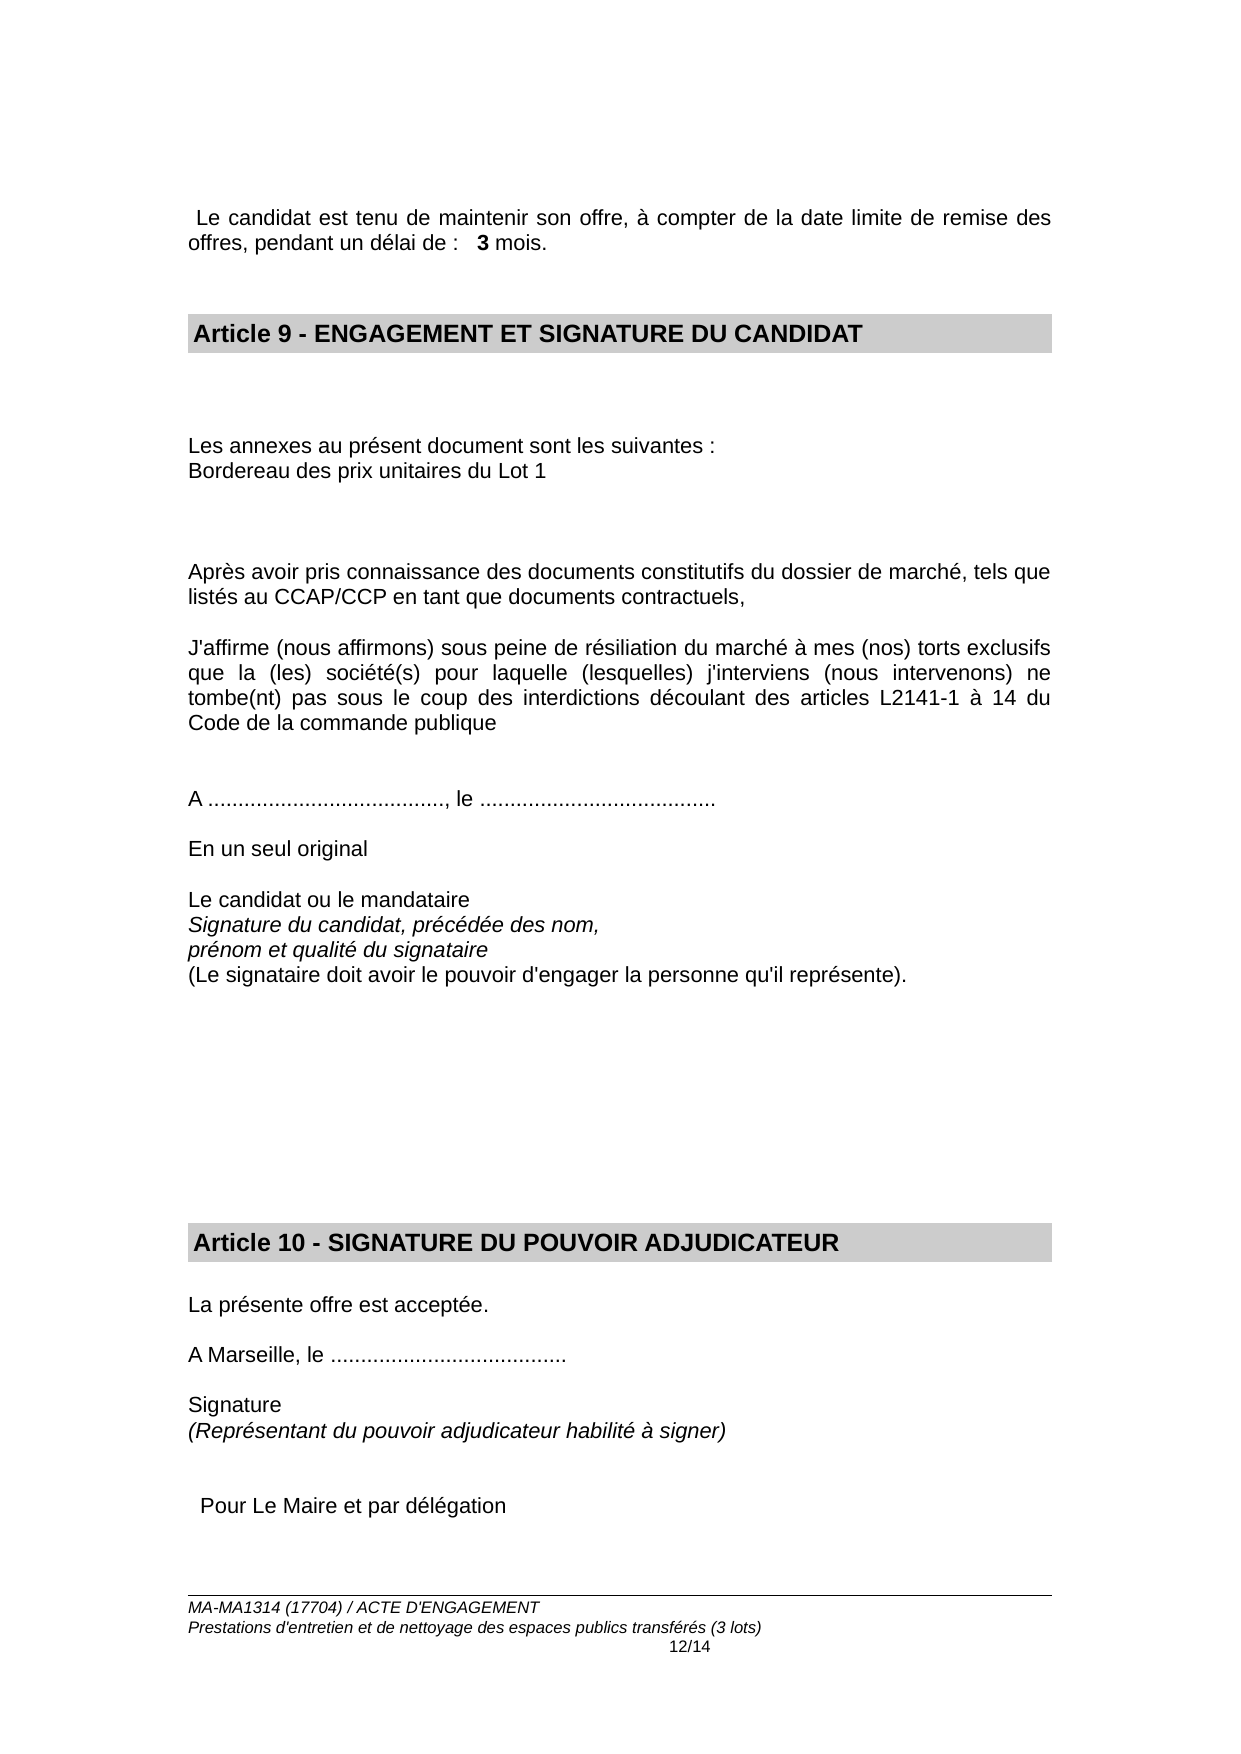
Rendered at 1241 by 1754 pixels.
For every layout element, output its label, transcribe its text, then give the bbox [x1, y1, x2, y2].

text Pour Le Maire et par délégation [188, 1493, 1052, 1518]
text (Représentant du pouvoir adjudicateur habilité à signer) [188, 1417, 1052, 1443]
subtitle ENGAGEMENT ET SIGNATURE DU CANDIDAT [190, 316, 1050, 351]
text La présente offre est acceptée. [188, 1291, 1052, 1317]
text Signature [188, 1392, 1052, 1417]
text Bordereau des prix unitaires du Lot 1 [188, 458, 1052, 483]
text Les annexes au présent document sont les suivantes : [188, 433, 1052, 458]
subtitle SIGNATURE DU POUVOIR ADJUDICATEUR [190, 1225, 1050, 1260]
text Après avoir pris connaissance des documents constitutifs du dossier de marché, tels que listés au CCAP/CCP en tant que documents contractuels, [188, 559, 1052, 609]
text A Marseille, le ....................................... [188, 1342, 1052, 1367]
text A ......................................., le ....................................... [188, 786, 1052, 811]
text Le candidat est tenu de maintenir son offre, à compter de la date limite de remise des offres, pendant un délai de : 3 mois. [188, 204, 1052, 255]
text prénom et qualité du signataire [188, 937, 1052, 962]
text Signature du candidat, précédée des nom, [188, 912, 1052, 937]
text En un seul original [188, 836, 1052, 861]
text Le candidat ou le mandataire [188, 887, 1052, 912]
text (Le signataire doit avoir le pouvoir d'engager la personne qu'il représente). [188, 962, 1052, 987]
text J'affirme (nous affirmons) sous peine de résiliation du marché à mes (nos) torts exclusifs que la (les) société(s) pour laquelle (lesquelles) j'interviens (nous intervenons) ne tombe(nt) pas sous le coup des interdictions découlant des articles L2141-1 à 14 du Code de la commande publique [188, 634, 1052, 735]
